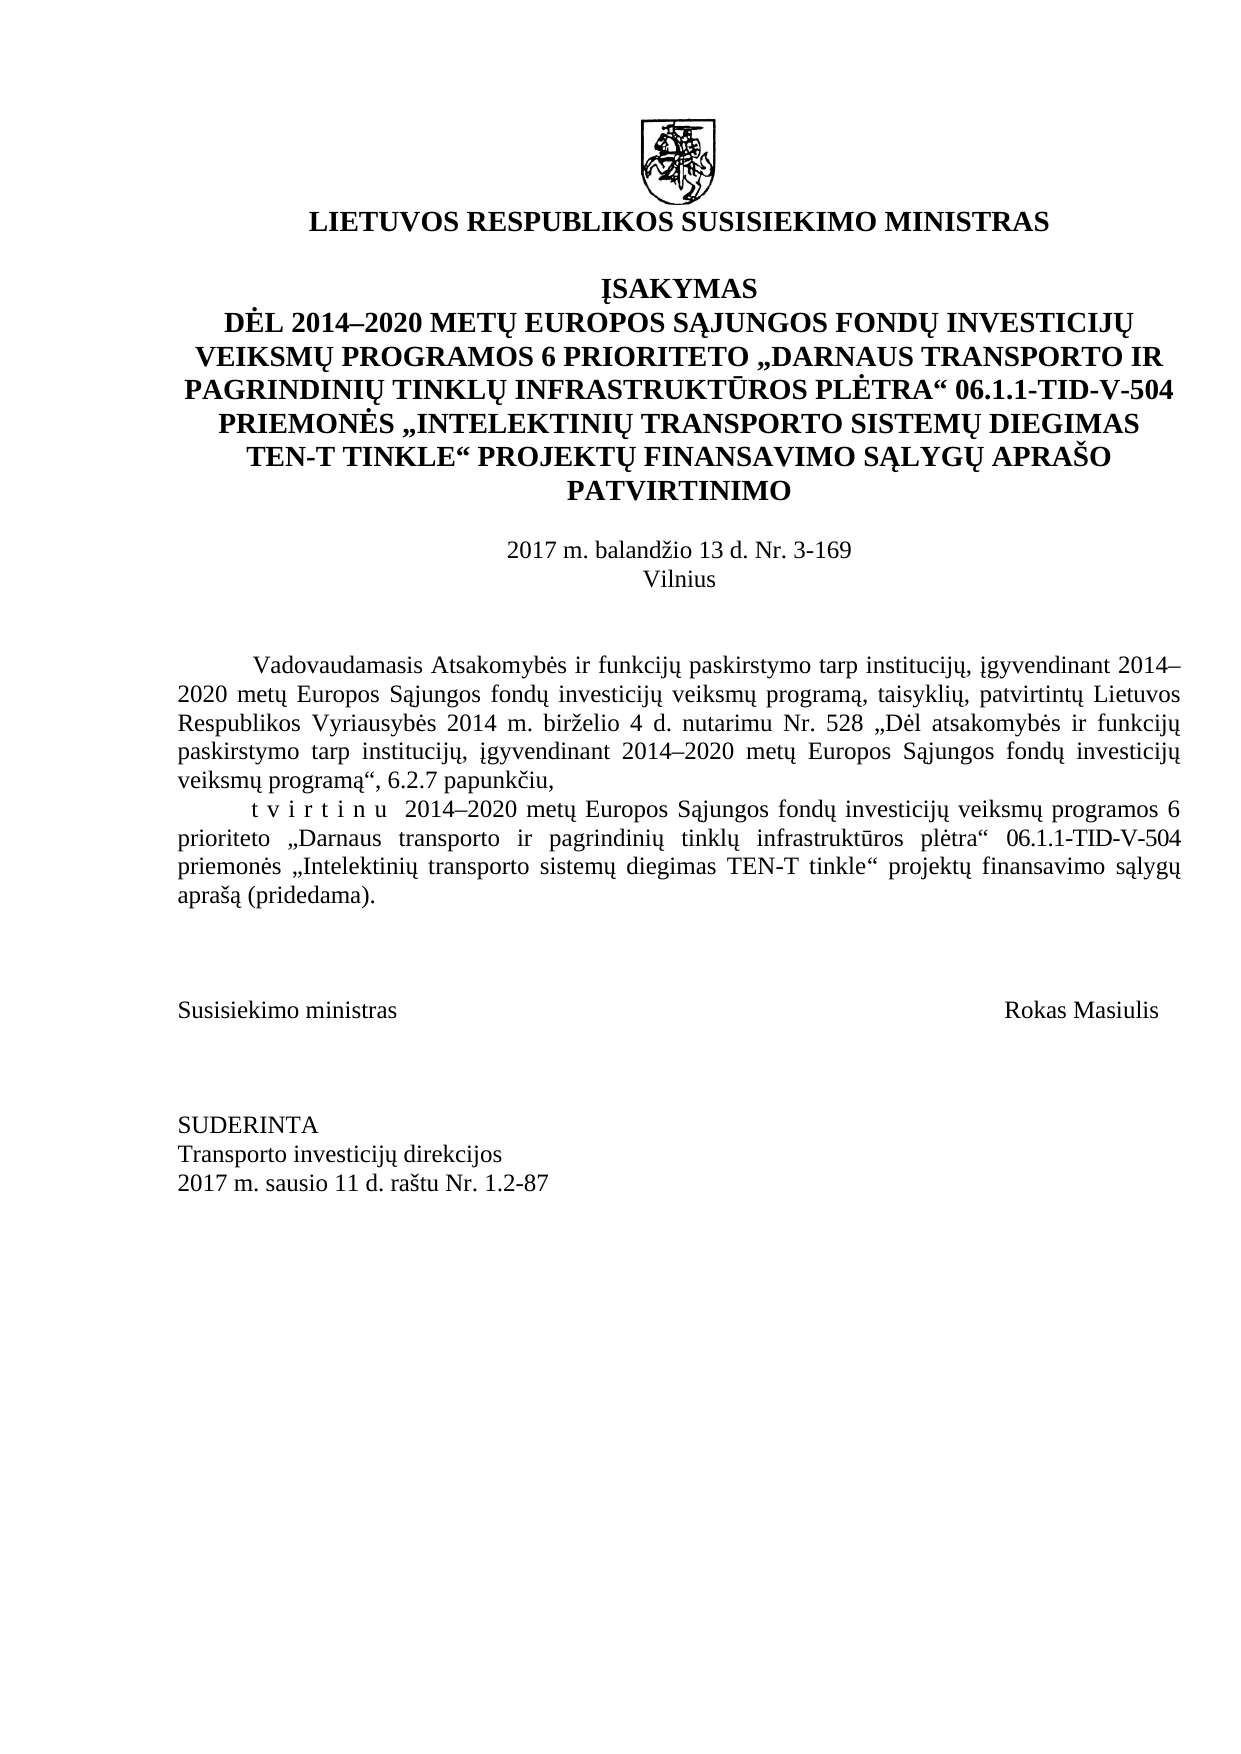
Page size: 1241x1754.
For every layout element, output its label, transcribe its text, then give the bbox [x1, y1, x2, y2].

text t v i r t i n u 2014–2020 metų Europos Sąjungos fondų investicijų veiksmų programos 6 prioriteto „Darnaus transporto ir pagrindinių tinklų infrastruktūros plėtra“ 06.1.1-TID-V-504 priemonės „Intelektinių transporto sistemų diegimas TEN-T tinkle“ projektų finansavimo sąlygų aprašą (pridedama). [177, 794, 1181, 909]
text Vadovaudamasis Atsakomybės ir funkcijų paskirstymo tarp institucijų, įgyvendinant 2014–2020 metų Europos Sąjungos fondų investicijų veiksmų programą, taisyklių, patvirtintų Lietuvos Respublikos Vyriausybės 2014 m. birželio 4 d. nutarimu Nr. 528 „Dėl atsakomybės ir funkcijų paskirstymo tarp institucijų, įgyvendinant 2014–2020 metų Europos Sąjungos fondų investicijų veiksmų programą“, 6.2.7 papunkčiu, [177, 650, 1181, 794]
text Vilnius [177, 564, 1181, 593]
text 2017 m. sausio 11 d. raštu Nr. 1.2-87 [177, 1168, 1181, 1196]
text DĖL 2014–2020 METŲ EUROPOS SĄJUNGOS FONDŲ INVESTICIJŲ VEIKSMŲ PROGRAMOS 6 PRIORITETO „DARNAUS TRANSPORTO IR PAGRINDINIŲ TINKLŲ INFRASTRUKTŪROS PLĖTRA“ 06.1.1-TID-V-504 PRIEMONĖS „INTELEKTINIŲ TRANSPORTO SISTEMŲ DIEGIMAS TEN-T TINKLE“ PROJEKTŲ FINANSAVIMO SĄLYGŲ APRAŠO PATVIRTINIMO [177, 305, 1181, 506]
text Susisiekimo ministras Rokas Masiulis [177, 995, 1181, 1024]
text 2017 m. balandžio 13 d. Nr. 3-169 [177, 535, 1181, 564]
text ĮSAKYMAS [177, 272, 1181, 305]
text Transporto investicijų direkcijos [177, 1139, 1181, 1168]
text LIETUVOS RESPUBLIKOS SUSISIEKIMO MINISTRAS [177, 204, 1181, 238]
text SUDERINTA [177, 1110, 1181, 1139]
